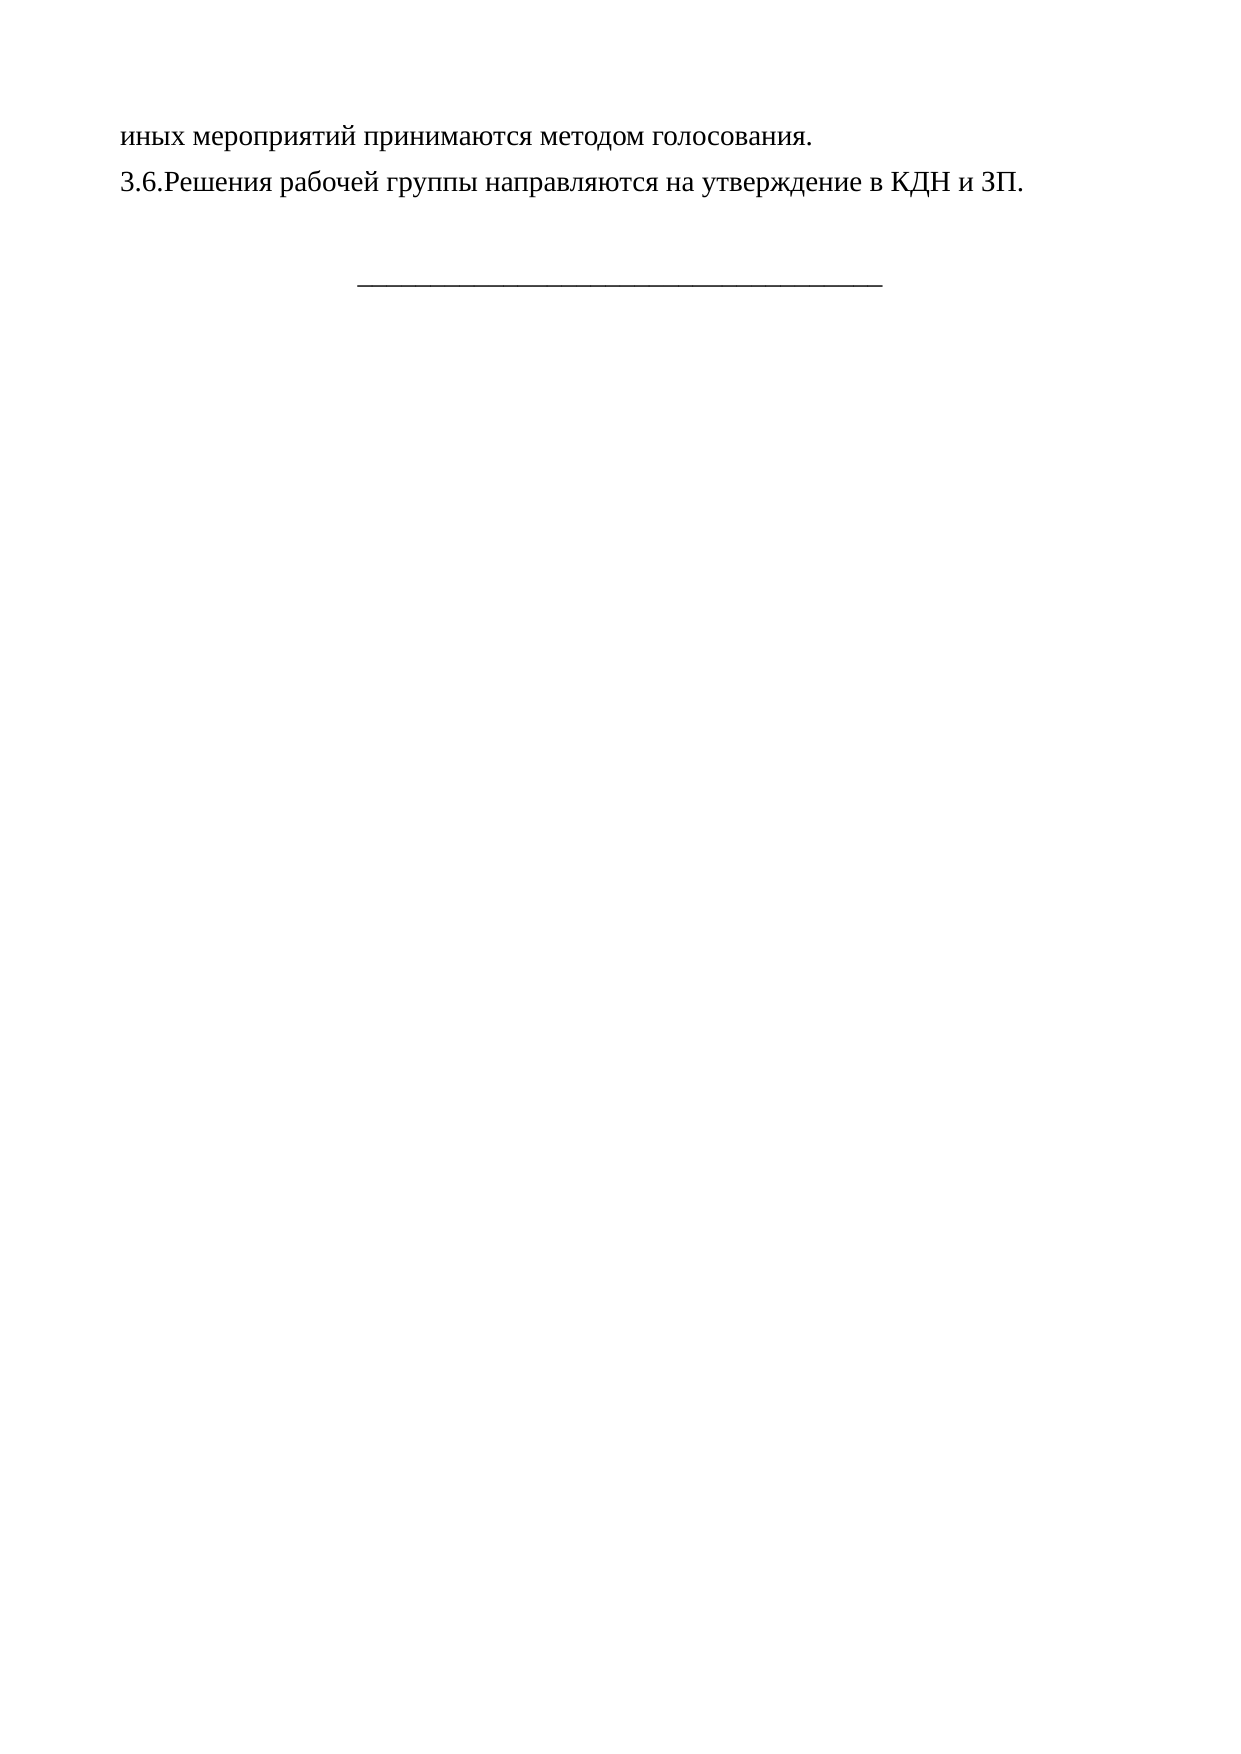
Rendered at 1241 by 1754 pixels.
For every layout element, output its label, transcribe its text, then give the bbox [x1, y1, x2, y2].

list иных мероприятий принимаются методом голосования. [120, 118, 1120, 152]
text ____________________________________ [120, 256, 1120, 290]
list 3.6.Решения рабочей группы направляются на утверждение в КДН и ЗП. [120, 164, 1120, 198]
